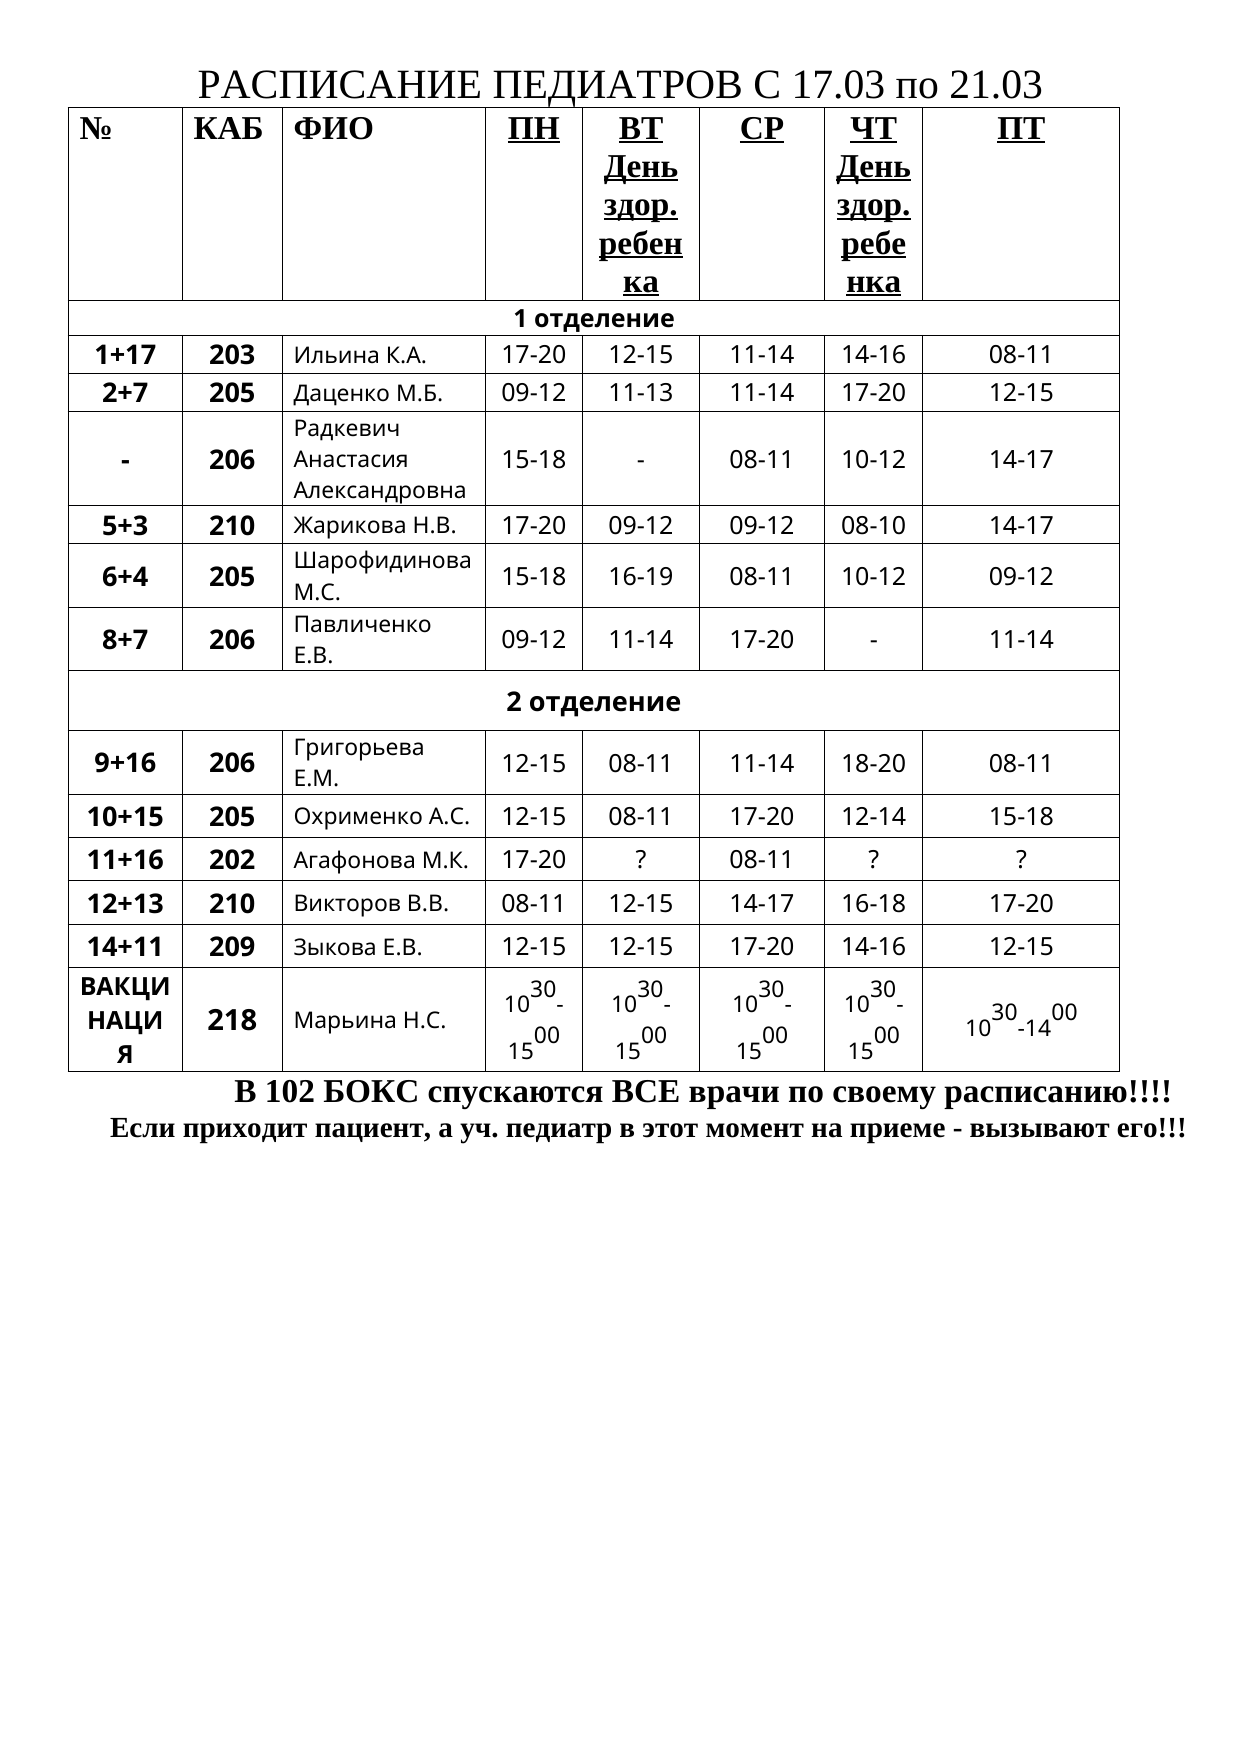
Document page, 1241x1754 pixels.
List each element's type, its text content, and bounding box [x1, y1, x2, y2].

table_cell 17-20 [486, 838, 582, 880]
table_cell 08-11 [583, 731, 699, 793]
table_header ВТ День здор. ребенка [583, 108, 699, 300]
table_cell 1 отделение [69, 301, 1119, 335]
table_cell 17-20 [700, 925, 824, 967]
table_cell 11-14 [583, 608, 699, 670]
table_cell 17-20 [923, 881, 1119, 924]
table_cell 14-17 [700, 881, 824, 924]
table_cell 14+11 [69, 925, 182, 967]
table_cell - [825, 608, 922, 670]
table_cell 08-11 [923, 336, 1119, 373]
table_cell 11-13 [583, 374, 699, 411]
table_cell 205 [183, 374, 282, 411]
table_cell 15-18 [486, 544, 582, 607]
table_cell 08-11 [583, 795, 699, 837]
table_cell Радкевич Анастасия Александровна [283, 412, 485, 505]
table_cell Ильина К.А. [283, 336, 485, 373]
table_cell Викторов В.В. [283, 881, 485, 924]
table_cell 14-17 [923, 412, 1119, 505]
table_header № [69, 108, 182, 300]
table_cell 08-11 [923, 731, 1119, 793]
table_cell [1120, 924, 1127, 967]
table_cell ? [825, 838, 922, 880]
table_cell 12-15 [486, 731, 582, 793]
table_cell 6+4 [69, 544, 182, 607]
table_cell 1030-1500 [583, 968, 699, 1071]
table_cell 12+13 [69, 881, 182, 924]
table_cell [1120, 837, 1127, 880]
table_cell 16-18 [825, 881, 922, 924]
table_cell - [583, 412, 699, 505]
table_cell 18-20 [825, 731, 922, 793]
table_cell [1120, 607, 1127, 670]
table_cell 10+15 [69, 795, 182, 837]
table_cell 12-15 [486, 795, 582, 837]
table_cell 11-14 [700, 731, 824, 793]
table_cell 1030-1500 [700, 968, 824, 1071]
table_cell 10-12 [825, 412, 922, 505]
table_cell [1120, 967, 1127, 1071]
table_header СР [700, 108, 824, 300]
text РАСПИСАНИЕ ПЕДИАТРОВ С 17.03 по 21.03 [59, 59, 1181, 107]
table_cell [1120, 411, 1127, 505]
table_cell 1+17 [69, 336, 182, 373]
table_cell 210 [183, 506, 282, 543]
table_cell [1120, 335, 1127, 373]
table_cell 08-11 [486, 881, 582, 924]
table_cell 12-15 [923, 374, 1119, 411]
table_header ЧТ День здор. ребенка [825, 108, 922, 300]
table_cell [1120, 880, 1127, 924]
text В 102 БОКС спускаются ВСЕ врачи по своему расписанию!!!! [59, 1072, 1181, 1110]
table_header [1120, 107, 1127, 300]
table_cell 206 [183, 731, 282, 793]
text Если приходит пациент, а уч. педиатр в этот момент на приеме - вызывают его!!! [59, 1110, 1238, 1143]
table_header ПН [486, 108, 582, 300]
table_cell Зыкова Е.В. [283, 925, 485, 967]
table_cell 08-11 [700, 544, 824, 607]
table_cell 17-20 [486, 336, 582, 373]
table_cell 12-15 [486, 925, 582, 967]
table_cell 11-14 [700, 374, 824, 411]
table_cell 09-12 [583, 506, 699, 543]
table_cell 205 [183, 795, 282, 837]
table_cell Жарикова Н.В. [283, 506, 485, 543]
table_cell 12-15 [583, 881, 699, 924]
table_cell 209 [183, 925, 282, 967]
table_cell 8+7 [69, 608, 182, 670]
table_cell 11-14 [923, 608, 1119, 670]
table_cell 11+16 [69, 838, 182, 880]
table_cell 5+3 [69, 506, 182, 543]
table_cell 1030-1500 [486, 968, 582, 1071]
table_cell - [69, 412, 182, 505]
table_cell Григорьева Е.М. [283, 731, 485, 793]
table_cell 12-14 [825, 795, 922, 837]
table_cell Павличенко Е.В. [283, 608, 485, 670]
table_cell [1120, 505, 1127, 543]
table_cell 08-11 [700, 412, 824, 505]
table_cell 17-20 [700, 608, 824, 670]
table_cell [1120, 794, 1127, 837]
table_cell 11-14 [700, 336, 824, 373]
table_cell 202 [183, 838, 282, 880]
table_cell 15-18 [486, 412, 582, 505]
table_cell 09-12 [923, 544, 1119, 607]
table_cell 12-15 [583, 336, 699, 373]
table_cell 09-12 [486, 608, 582, 670]
table_cell 9+16 [69, 731, 182, 793]
table_cell 16-19 [583, 544, 699, 607]
table_cell 12-15 [923, 925, 1119, 967]
table_cell 17-20 [825, 374, 922, 411]
table_cell 218 [183, 968, 282, 1071]
table_cell [1120, 670, 1127, 730]
table_cell 2 отделение [69, 671, 1119, 730]
table_cell Охрименко А.С. [283, 795, 485, 837]
table_cell 203 [183, 336, 282, 373]
table_cell Даценко М.Б. [283, 374, 485, 411]
table_cell ВАКЦИНАЦИЯ [69, 968, 182, 1071]
table_cell 2+7 [69, 374, 182, 411]
table_cell 206 [183, 608, 282, 670]
table_cell 15-18 [923, 795, 1119, 837]
table_cell 17-20 [700, 795, 824, 837]
table_cell [1120, 373, 1127, 411]
table_cell 09-12 [486, 374, 582, 411]
table_cell 10-12 [825, 544, 922, 607]
table_cell 08-11 [700, 838, 824, 880]
table_cell 206 [183, 412, 282, 505]
table_cell 14-16 [825, 925, 922, 967]
table_cell ? [923, 838, 1119, 880]
table_cell Шарофидинова М.С. [283, 544, 485, 607]
table_cell 14-16 [825, 336, 922, 373]
table_cell 1030-1500 [825, 968, 922, 1071]
table_cell 09-12 [700, 506, 824, 543]
table_cell [1120, 730, 1127, 793]
table_cell 205 [183, 544, 282, 607]
table_header КАБ [183, 108, 282, 300]
table_cell 14-17 [923, 506, 1119, 543]
table_header ПТ [923, 108, 1119, 300]
table_header ФИО [283, 108, 485, 300]
table_cell [1120, 543, 1127, 607]
table_cell 17-20 [486, 506, 582, 543]
table_cell ? [583, 838, 699, 880]
table_cell 210 [183, 881, 282, 924]
table_cell 08-10 [825, 506, 922, 543]
table_cell 12-15 [583, 925, 699, 967]
table_cell 1030-1400 [923, 968, 1119, 1071]
table_cell Агафонова М.К. [283, 838, 485, 880]
table_cell Марьина Н.С. [283, 968, 485, 1071]
table_cell [1120, 300, 1127, 335]
